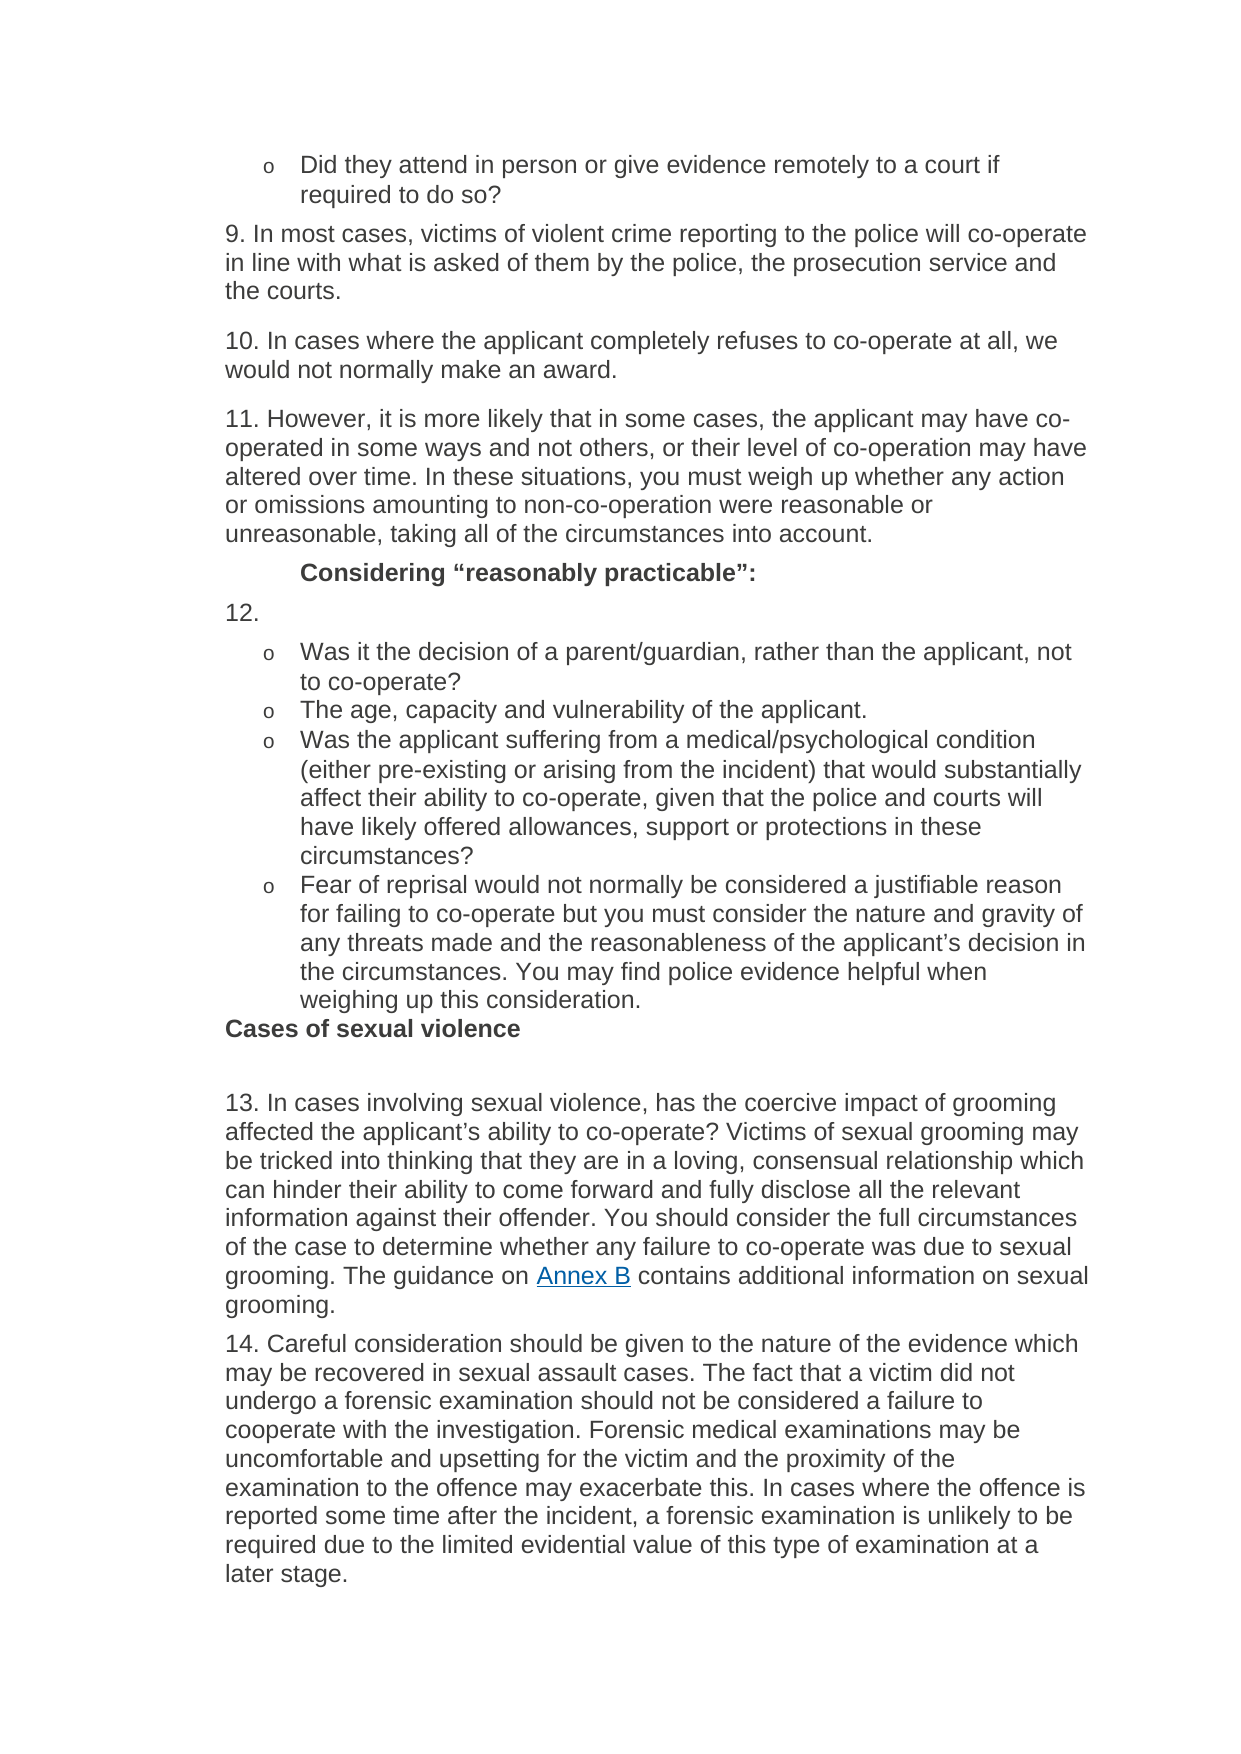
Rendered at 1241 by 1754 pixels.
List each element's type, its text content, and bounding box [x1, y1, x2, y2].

text 12. [225, 598, 1090, 626]
text Considering “reasonably practicable”: [300, 558, 1090, 587]
text 13. In cases involving sexual violence, has the coercive impact of grooming affected the applicant’s ability to co-operate? Victims of sexual grooming may be tricked into thinking that they are in a loving, consensual relationship which can hinder their ability to come forward and fully disclose all the relevant information against their offender. You should consider the full circumstances of the case to determine whether any failure to co-operate was due to sexual grooming. The guidance on Annex B contains additional information on sexual grooming. [225, 1088, 1090, 1318]
text 11. However, it is more likely that in some cases, the applicant may have co-operated in some ways and not others, or their level of co-operation may have altered over time. In these situations, you must weigh up whether any action or omissions amounting to non-co-operation were reasonable or unreasonable, taking all of the circumstances into account. [225, 404, 1090, 548]
text 9. In most cases, victims of violent crime reporting to the police will co-operate in line with what is asked of them by the police, the prosecution service and the courts. [225, 219, 1090, 305]
text 10. In cases where the applicant completely refuses to co-operate at all, we would not normally make an award. [225, 326, 1090, 383]
list Was the applicant suffering from a medical/psychological condition (either pre-existing or arising from the incident) that would substantially affect their ability to co-operate, given that the police and courts will have likely offered allowances, support or protections in these circumstances? [262, 725, 1090, 869]
list The age, capacity and vulnerability of the applicant. [262, 695, 1090, 725]
list Was it the decision of a parent/guardian, rather than the applicant, not to co-operate? [262, 637, 1090, 695]
list Fear of reprisal would not normally be considered a justifiable reason for failing to co-operate but you must consider the nature and gravity of any threats made and the reasonableness of the applicant’s decision in the circumstances. You may find police evidence helpful when weighing up this consideration. [262, 869, 1090, 1014]
text 14. Careful consideration should be given to the nature of the evidence which may be recovered in sexual assault cases. The fact that a victim did not undergo a forensic examination should not be considered a failure to cooperate with the investigation. Forensic medical examinations may be uncomfortable and upsetting for the victim and the proximity of the examination to the offence may exacerbate this. In cases where the offence is reported some time after the incident, a forensic examination is unlikely to be required due to the limited evidential value of this type of examination at a later stage. [225, 1329, 1090, 1588]
text Cases of sexual violence [225, 1014, 1090, 1043]
list Did they attend in person or give evidence remotely to a court if required to do so? [262, 150, 1090, 208]
